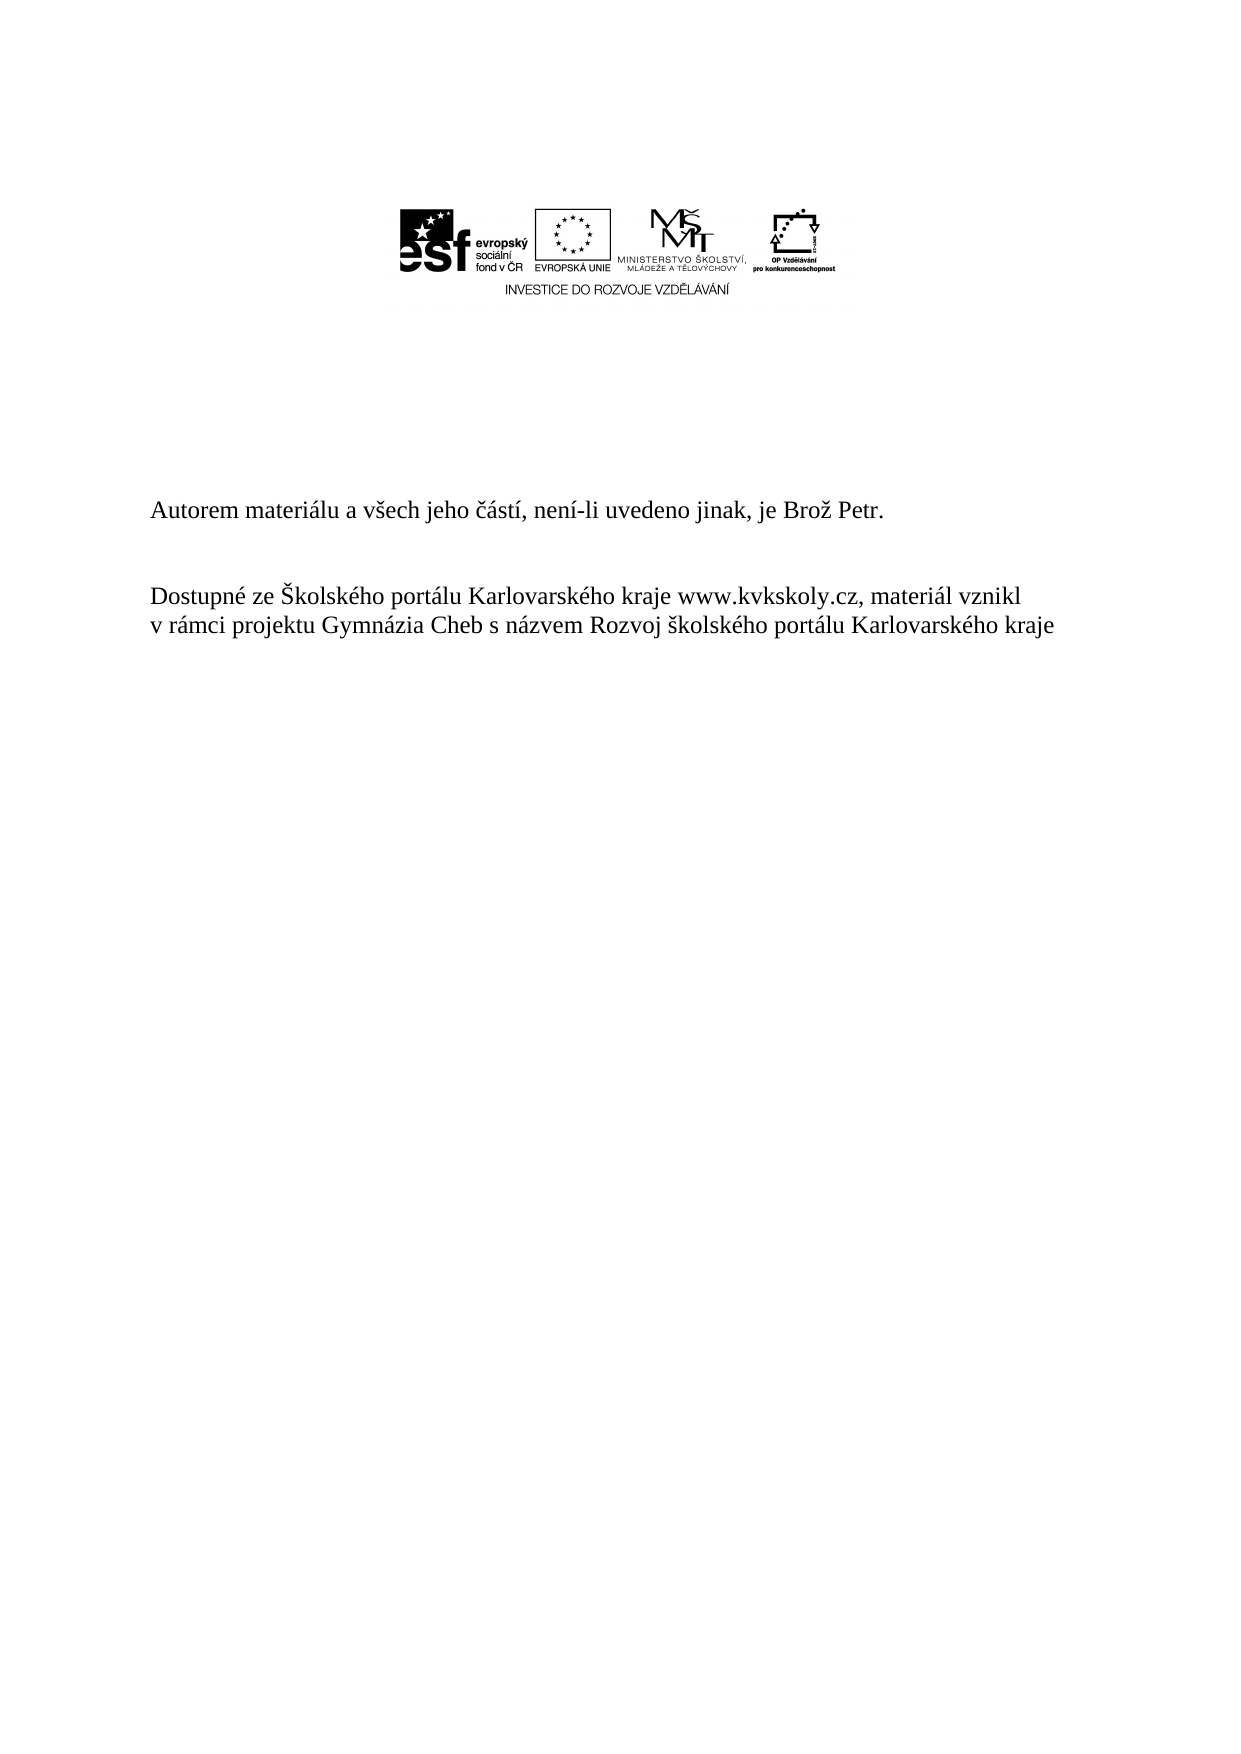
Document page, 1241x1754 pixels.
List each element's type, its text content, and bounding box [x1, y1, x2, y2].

text Autorem materiálu a všech jeho částí, není-li uvedeno jinak, je Brož Petr. [150, 495, 1090, 524]
text Dostupné ze Školského portálu Karlovarského kraje www.kvkskoly.cz, materiál vznikl v rámci projektu Gymnázia Cheb s názvem Rozvoj školského portálu Karlovarského kraje [150, 581, 1090, 639]
picture [377, 189, 865, 310]
